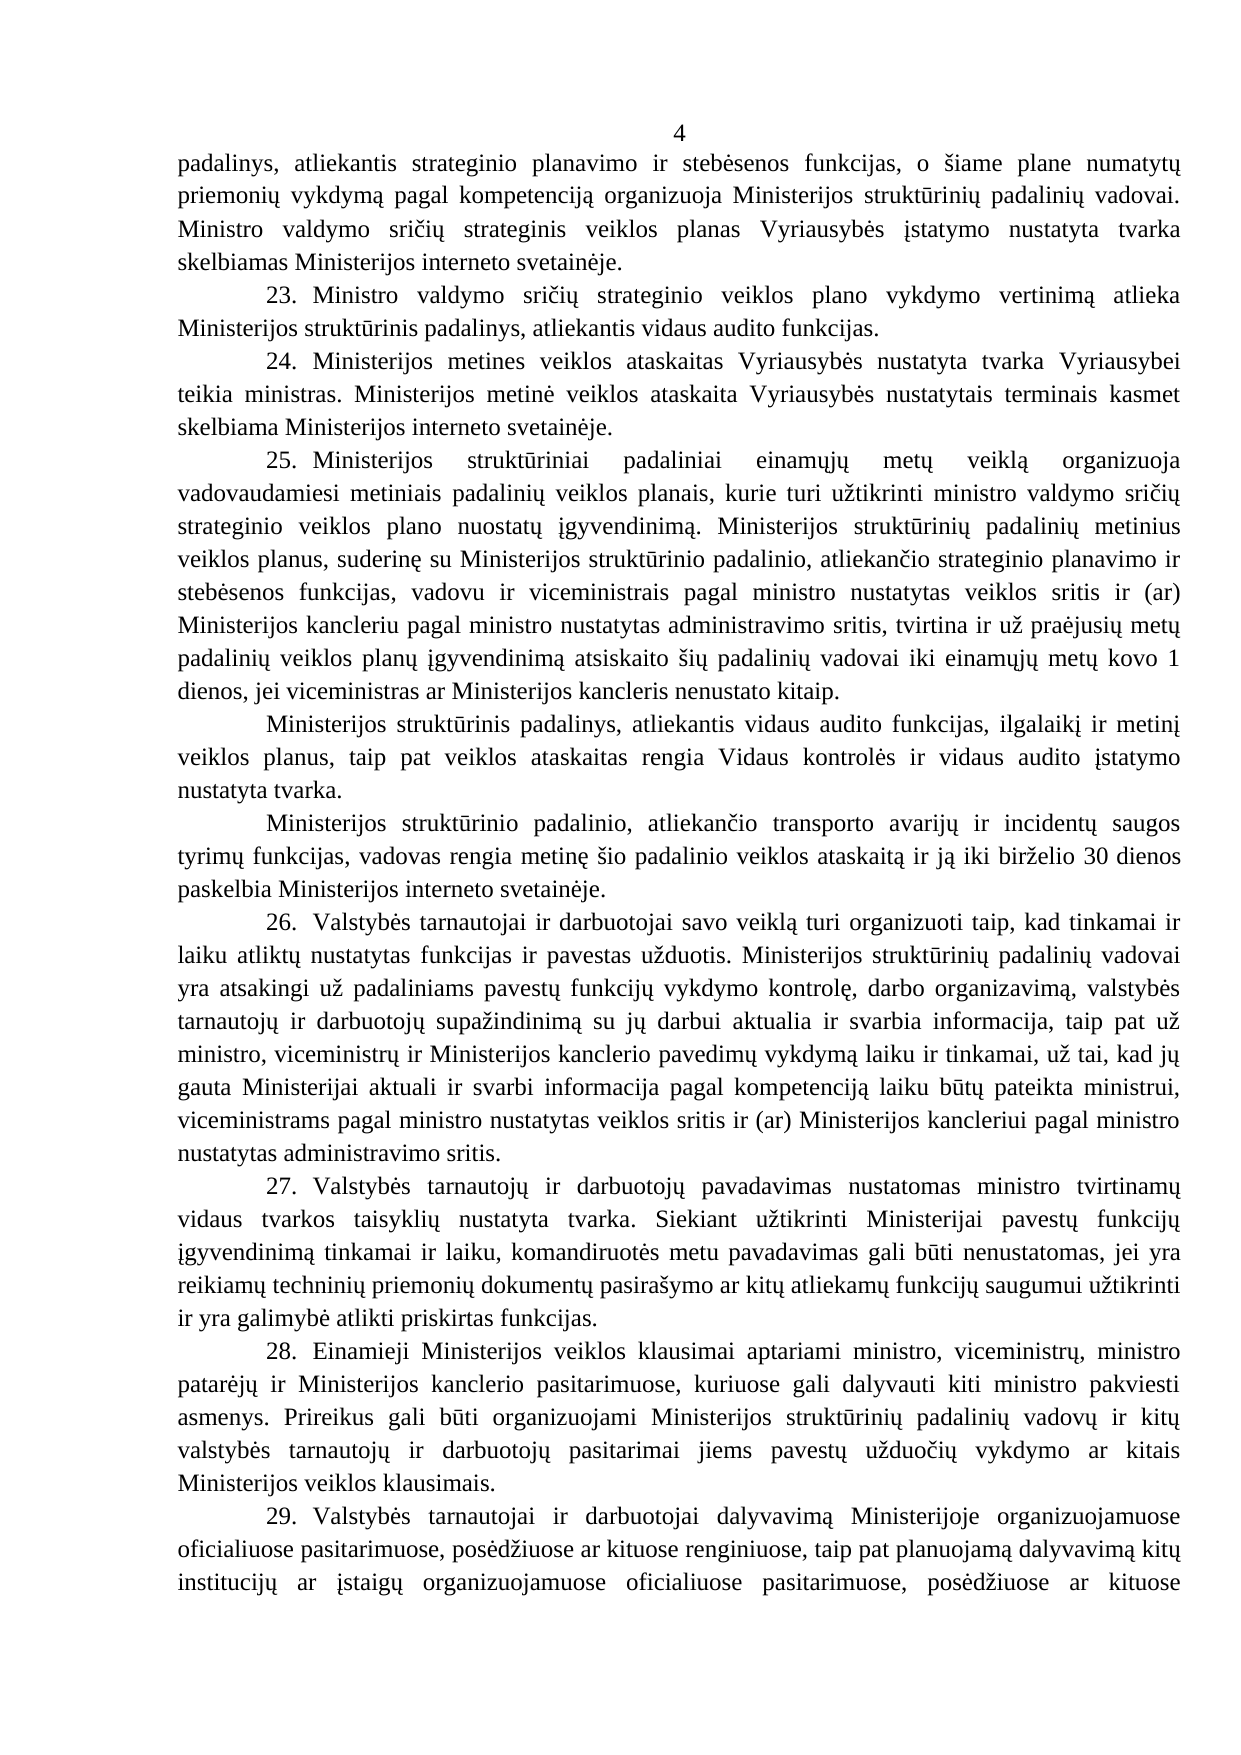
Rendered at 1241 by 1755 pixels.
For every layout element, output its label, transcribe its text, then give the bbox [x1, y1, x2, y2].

text 26. Valstybės tarnautojai ir darbuotojai savo veiklą turi organizuoti taip, kad tinkamai ir laiku atliktų nustatytas funkcijas ir pavestas užduotis. Ministerijos struktūrinių padalinių vadovai yra atsakingi už padaliniams pavestų funkcijų vykdymo kontrolę, darbo organizavimą, valstybės tarnautojų ir darbuotojų supažindinimą su jų darbui aktualia ir svarbia informacija, taip pat už ministro, viceministrų ir Ministerijos kanclerio pavedimų vykdymą laiku ir tinkamai, už tai, kad jų gauta Ministerijai aktuali ir svarbi informacija pagal kompetenciją laiku būtų pateikta ministrui, viceministrams pagal ministro nustatytas veiklos sritis ir (ar) Ministerijos kancleriui pagal ministro nustatytas administravimo sritis. [177, 907, 1181, 1167]
text padalinys, atliekantis strateginio planavimo ir stebėsenos funkcijas, o šiame plane numatytų priemonių vykdymą pagal kompetenciją organizuoja Ministerijos struktūrinių padalinių vadovai. Ministro valdymo sričių strateginis veiklos planas Vyriausybės įstatymo nustatyta tvarka skelbiamas Ministerijos interneto svetainėje. [177, 148, 1181, 275]
text 27. Valstybės tarnautojų ir darbuotojų pavadavimas nustatomas ministro tvirtinamų vidaus tvarkos taisyklių nustatyta tvarka. Siekiant užtikrinti Ministerijai pavestų funkcijų įgyvendinimą tinkamai ir laiku, komandiruotės metu pavadavimas gali būti nenustatomas, jei yra reikiamų techninių priemonių dokumentų pasirašymo ar kitų atliekamų funkcijų saugumui užtikrinti ir yra galimybė atlikti priskirtas funkcijas. [177, 1171, 1181, 1332]
text 28. Einamieji Ministerijos veiklos klausimai aptariami ministro, viceministrų, ministro patarėjų ir Ministerijos kanclerio pasitarimuose, kuriuose gali dalyvauti kiti ministro pakviesti asmenys. Prireikus gali būti organizuojami Ministerijos struktūrinių padalinių vadovų ir kitų valstybės tarnautojų ir darbuotojų pasitarimai jiems pavestų užduočių vykdymo ar kitais Ministerijos veiklos klausimais. [177, 1336, 1181, 1497]
text 25. Ministerijos struktūriniai padaliniai einamųjų metų veiklą organizuoja vadovaudamiesi metiniais padalinių veiklos planais, kurie turi užtikrinti ministro valdymo sričių strateginio veiklos plano nuostatų įgyvendinimą. Ministerijos struktūrinių padalinių metinius veiklos planus, suderinę su Ministerijos struktūrinio padalinio, atliekančio strateginio planavimo ir stebėsenos funkcijas, vadovu ir viceministrais pagal ministro nustatytas veiklos sritis ir (ar) Ministerijos kancleriu pagal ministro nustatytas administravimo sritis, tvirtina ir už praėjusių metų padalinių veiklos planų įgyvendinimą atsiskaito šių padalinių vadovai iki einamųjų metų kovo 1 dienos, jei viceministras ar Ministerijos kancleris nenustato kitaip. [177, 445, 1181, 705]
text Ministerijos struktūrinio padalinio, atliekančio transporto avarijų ir incidentų saugos tyrimų funkcijas, vadovas rengia metinę šio padalinio veiklos ataskaitą ir ją iki birželio 30 dienos paskelbia Ministerijos interneto svetainėje. [177, 808, 1181, 903]
text Ministerijos struktūrinis padalinys, atliekantis vidaus audito funkcijas, ilgalaikį ir metinį veiklos planus, taip pat veiklos ataskaitas rengia Vidaus kontrolės ir vidaus audito įstatymo nustatyta tvarka. [177, 709, 1181, 804]
text 24. Ministerijos metines veiklos ataskaitas Vyriausybės nustatyta tvarka Vyriausybei teikia ministras. Ministerijos metinė veiklos ataskaita Vyriausybės nustatytais terminais kasmet skelbiama Ministerijos interneto svetainėje. [177, 346, 1181, 441]
text 29. Valstybės tarnautojai ir darbuotojai dalyvavimą Ministerijoje organizuojamuose oficialiuose pasitarimuose, posėdžiuose ar kituose renginiuose, taip pat planuojamą dalyvavimą kitų institucijų ar įstaigų organizuojamuose oficialiuose pasitarimuose, posėdžiuose ar kituose [177, 1501, 1181, 1596]
text 23. Ministro valdymo sričių strateginio veiklos plano vykdymo vertinimą atlieka Ministerijos struktūrinis padalinys, atliekantis vidaus audito funkcijas. [177, 280, 1181, 341]
